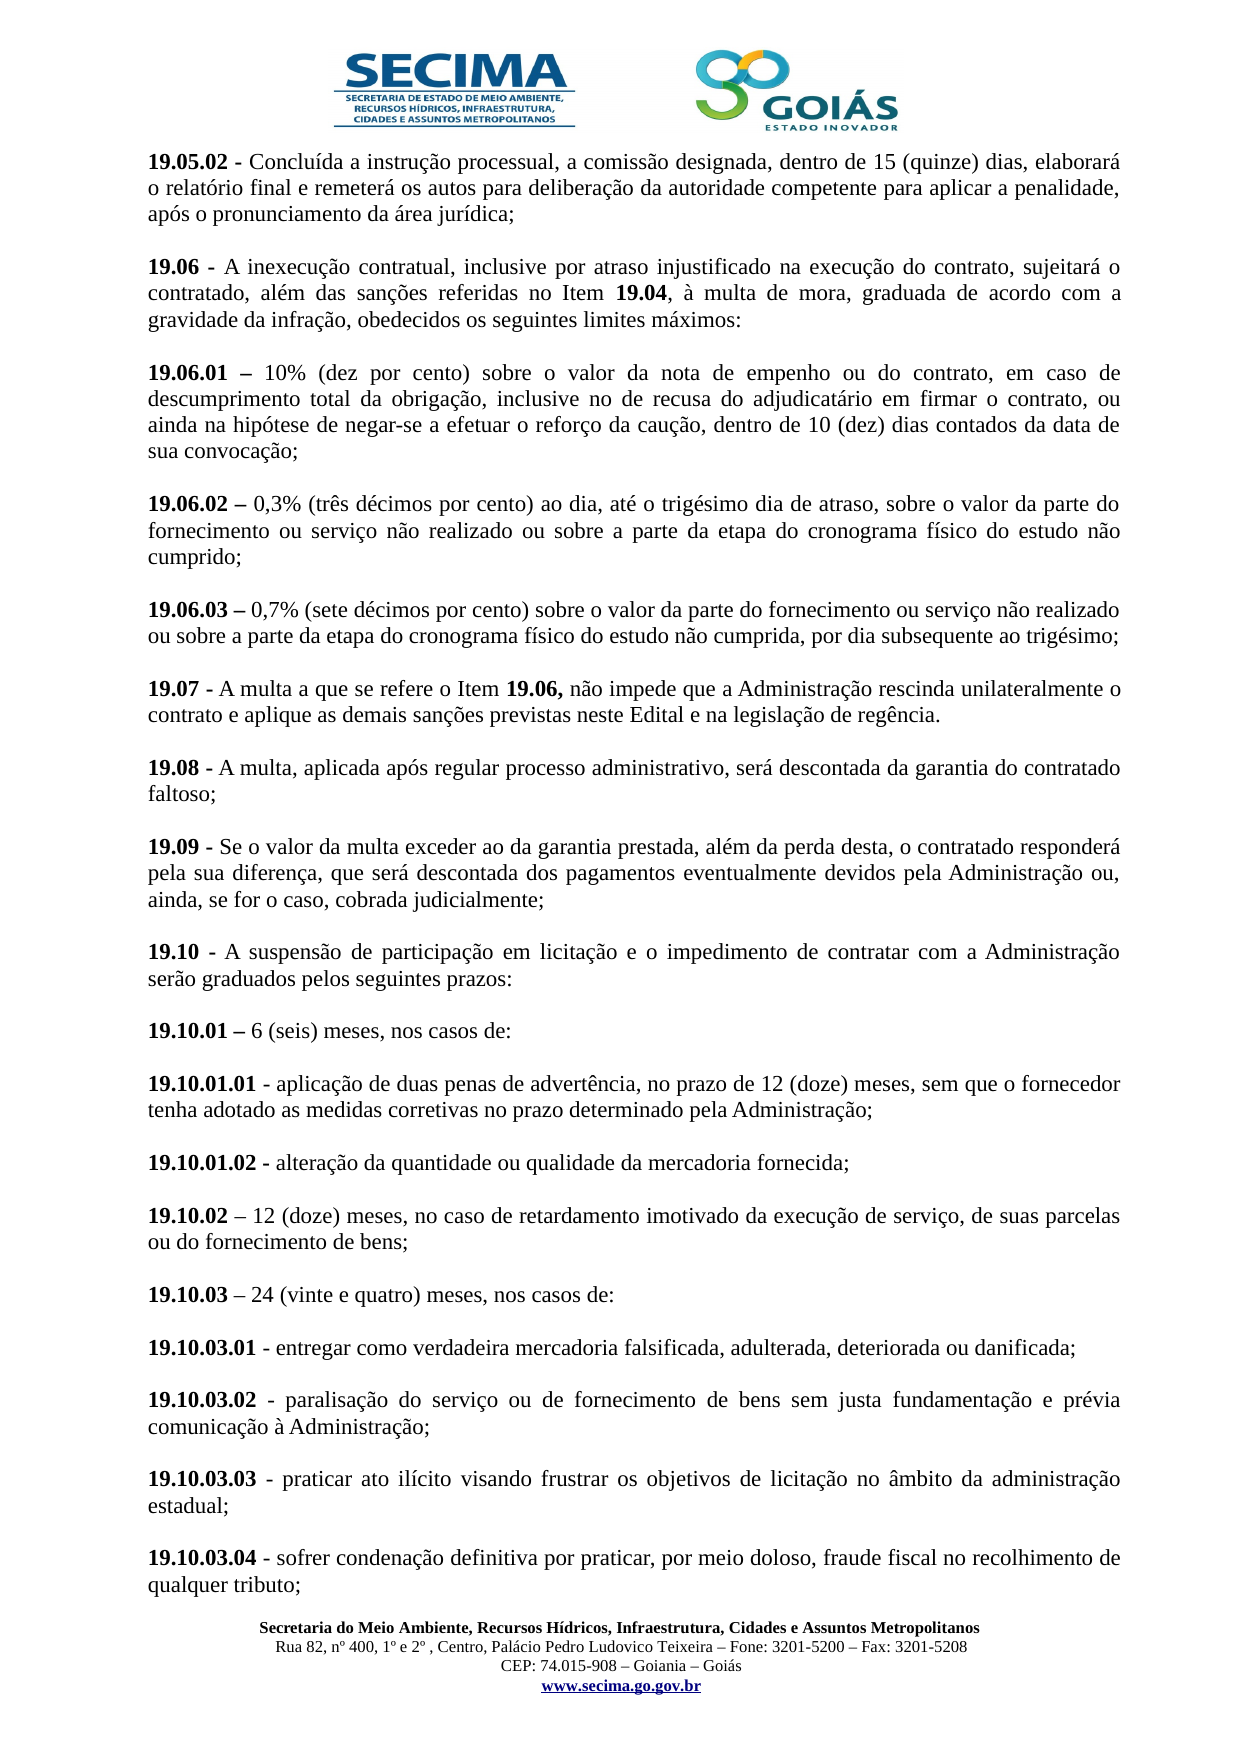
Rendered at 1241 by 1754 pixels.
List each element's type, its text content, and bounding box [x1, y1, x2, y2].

text 19.10.01 – 6 (seis) meses, nos casos de: [148, 1017, 1122, 1044]
text 19.10.01.02 - alteração da quantidade ou qualidade da mercadoria fornecida; [148, 1149, 1122, 1176]
picture [327, 47, 905, 133]
text 19.10 - A suspensão de participação em licitação e o impedimento de contratar com a Administração serão graduados pelos seguintes prazos: [148, 938, 1122, 991]
text 19.06.01 – 10% (dez por cento) sobre o valor da nota de empenho ou do contrato, em caso de descumprimento total da obrigação, inclusive no de recusa do adjudicatário em firmar o contrato, ou ainda na hipótese de negar-se a efetuar o reforço da caução, dentro de 10 (dez) dias contados da data de sua convocação; [148, 358, 1122, 464]
text 19.10.03.04 - sofrer condenação definitiva por praticar, por meio doloso, fraude fiscal no recolhimento de qualquer tributo; [148, 1544, 1122, 1597]
text 19.06 - A inexecução contratual, inclusive por atraso injustificado na execução do contrato, sujeitará o contratado, além das sanções referidas no Item 19.04, à multa de mora, graduada de acordo com a gravidade da infração, obedecidos os seguintes limites máximos: [148, 253, 1122, 332]
text 19.06.03 – 0,7% (sete décimos por cento) sobre o valor da parte do fornecimento ou serviço não realizado ou sobre a parte da etapa do cronograma físico do estudo não cumprida, por dia subsequente ao trigésimo; [148, 596, 1122, 648]
text 19.08 - A multa, aplicada após regular processo administrativo, será descontada da garantia do contratado faltoso; [148, 754, 1122, 807]
text 19.06.02 – 0,3% (três décimos por cento) ao dia, até o trigésimo dia de atraso, sobre o valor da parte do fornecimento ou serviço não realizado ou sobre a parte da etapa do cronograma físico do estudo não cumprido; [148, 490, 1122, 569]
text 19.10.02 – 12 (doze) meses, no caso de retardamento imotivado da execução de serviço, de suas parcelas ou do fornecimento de bens; [148, 1202, 1122, 1254]
text 19.10.03.01 - entregar como verdadeira mercadoria falsificada, adulterada, deteriorada ou danificada; [148, 1334, 1122, 1360]
text 19.10.01.01 - aplicação de duas penas de advertência, no prazo de 12 (doze) meses, sem que o fornecedor tenha adotado as medidas corretivas no prazo determinado pela Administração; [148, 1070, 1122, 1123]
text 19.10.03.02 - paralisação do serviço ou de fornecimento de bens sem justa fundamentação e prévia comunicação à Administração; [148, 1386, 1122, 1439]
text 19.07 - A multa a que se refere o Item 19.06, não impede que a Administração rescinda unilateralmente o contrato e aplique as demais sanções previstas neste Edital e na legislação de regência. [148, 675, 1122, 727]
text 19.10.03 – 24 (vinte e quatro) meses, nos casos de: [148, 1281, 1122, 1307]
text 19.09 - Se o valor da multa exceder ao da garantia prestada, além da perda desta, o contratado responderá pela sua diferença, que será descontada dos pagamentos eventualmente devidos pela Administração ou, ainda, se for o caso, cobrada judicialmente; [148, 833, 1122, 912]
text 19.05.02 - Concluída a instrução processual, a comissão designada, dentro de 15 (quinze) dias, elaborará o relatório final e remeterá os autos para deliberação da autoridade competente para aplicar a penalidade, após o pronunciamento da área jurídica; [148, 148, 1122, 227]
text 19.10.03.03 - praticar ato ilícito visando frustrar os objetivos de licitação no âmbito da administração estadual; [148, 1465, 1122, 1518]
